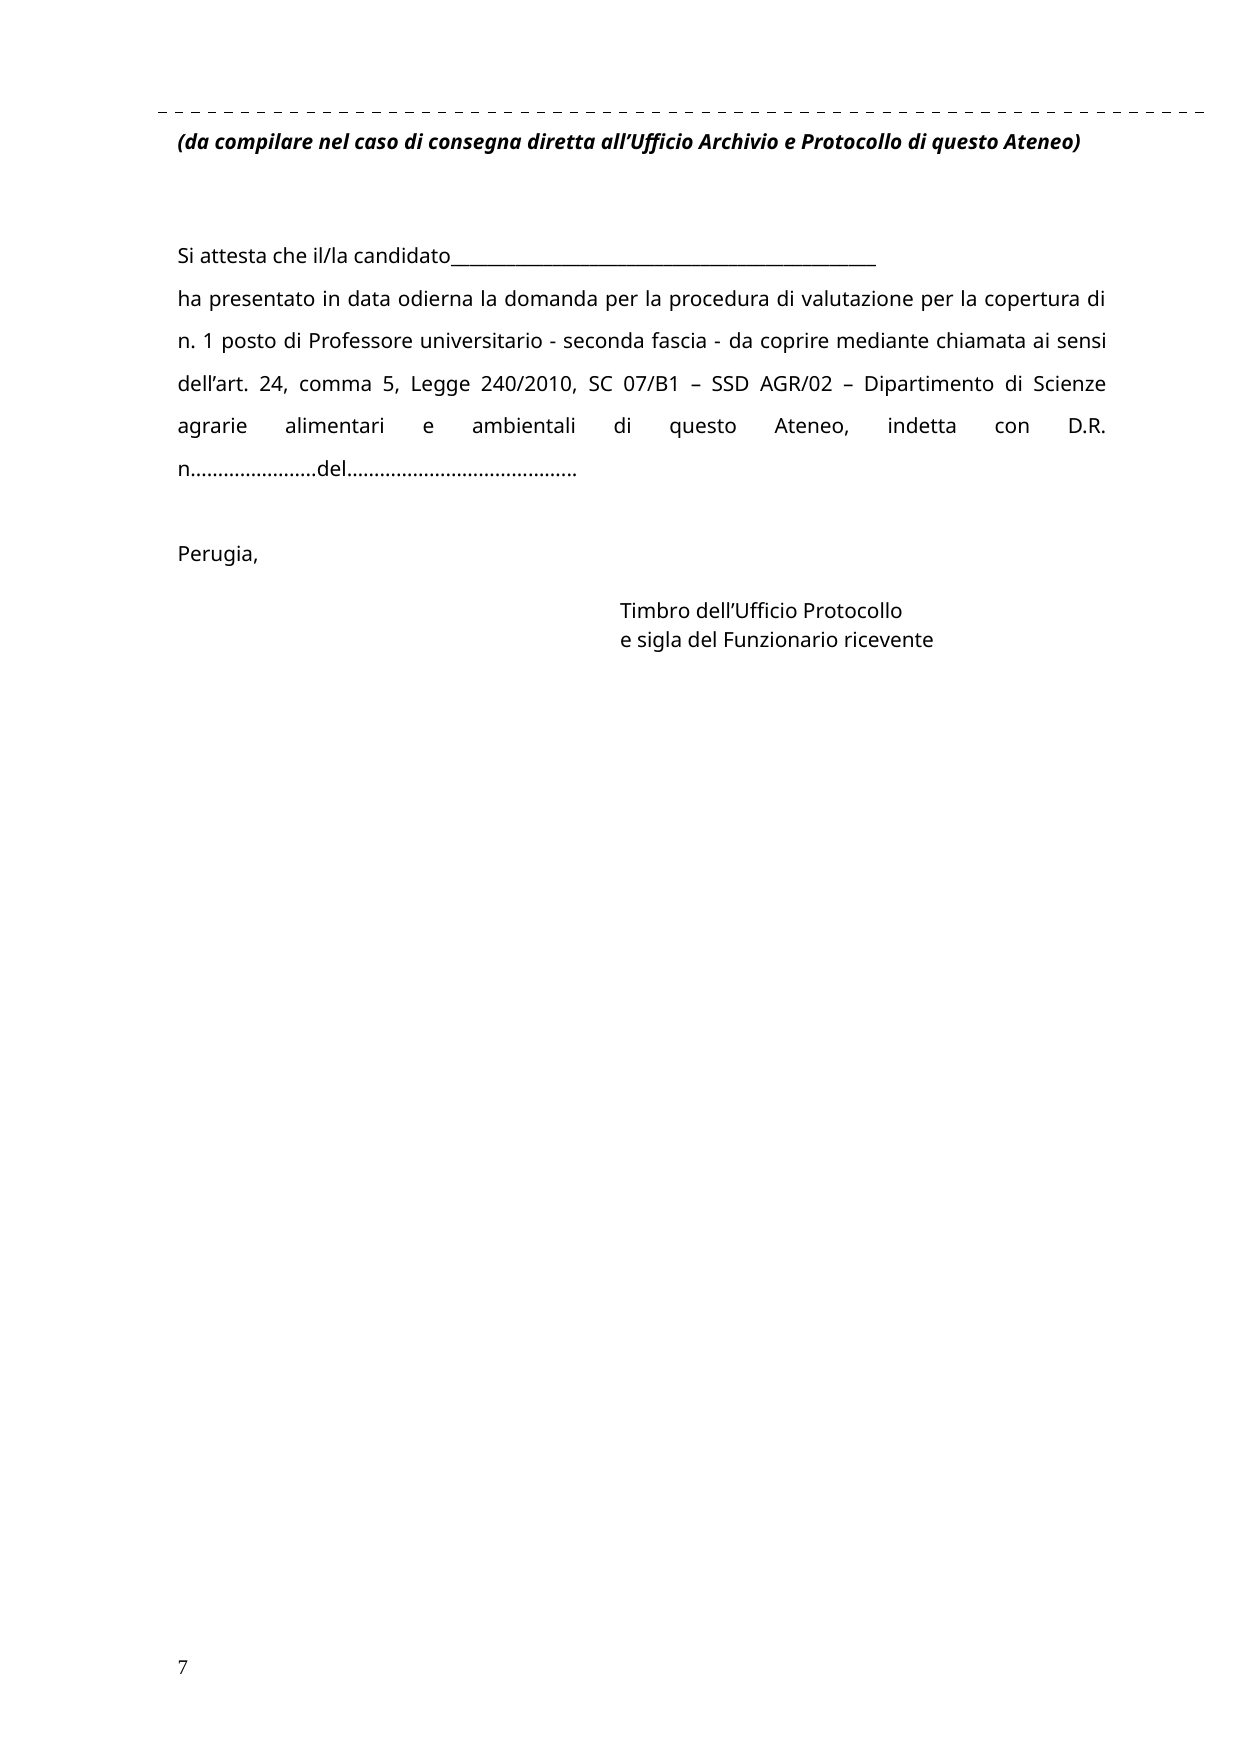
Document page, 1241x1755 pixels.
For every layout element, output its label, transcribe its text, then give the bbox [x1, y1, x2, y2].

text ha presentato in data odierna la domanda per la procedura di valutazione per la copertura di n. 1 posto di Professore universitario - seconda fascia - da coprire mediante chiamata ai sensi dell’art. 24, comma 5, Legge 240/2010, SC 07/B1 – SSD AGR/02 – Dipartimento di Scienze agrarie alimentari e ambientali di questo Ateneo, indetta con D.R. n…………………..del…………………………………... [177, 284, 1107, 483]
text Timbro dell’Ufficio Protocollo [177, 596, 1107, 625]
text Perugia, [177, 539, 1107, 568]
text Si attesta che il/la candidato______________________________________________ [177, 241, 1107, 270]
text e sigla del Funzionario ricevente [177, 625, 1107, 653]
text (da compilare nel caso di consegna diretta all’Ufficio Archivio e Protocollo di questo Ateneo) [177, 127, 1107, 156]
